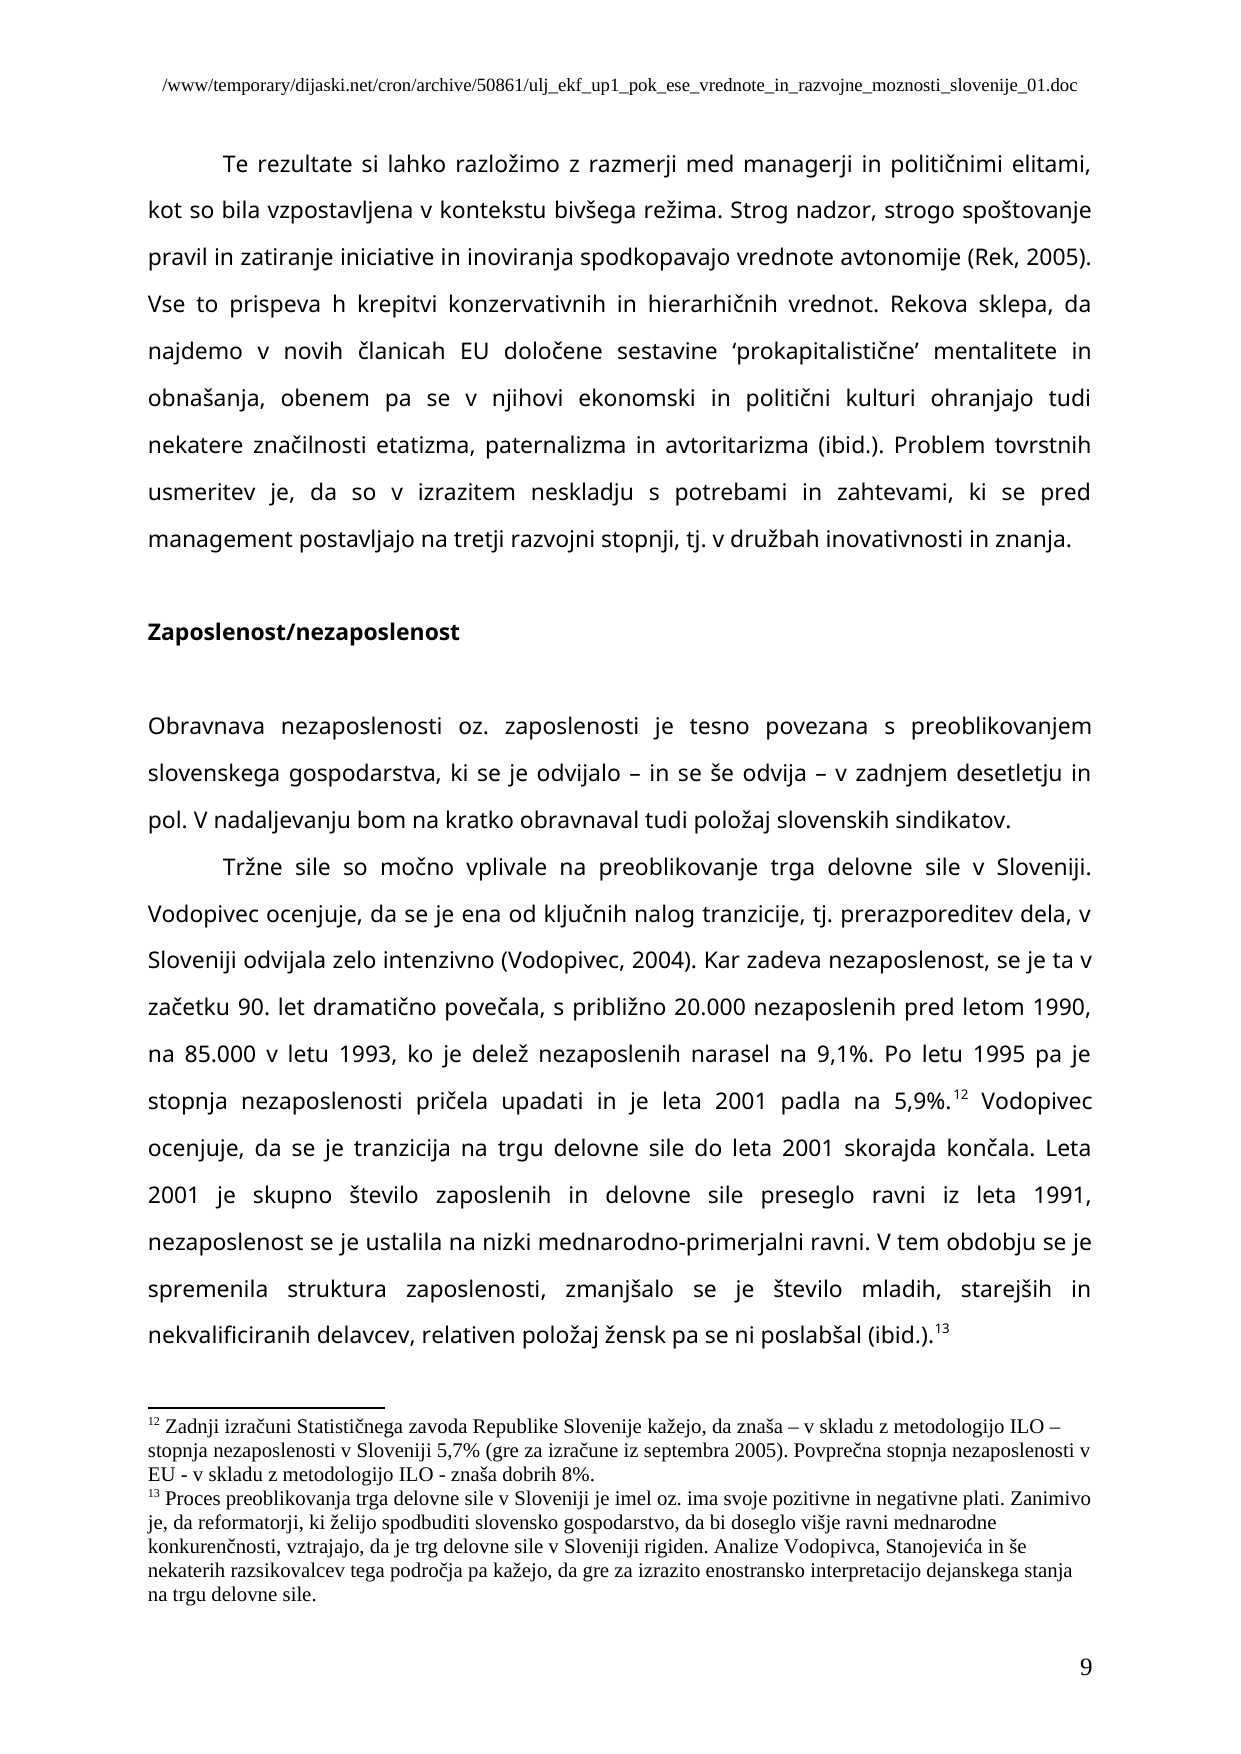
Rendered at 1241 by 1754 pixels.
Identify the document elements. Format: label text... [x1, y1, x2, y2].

text Proces preoblikovanja trga delovne sile v Sloveniji je imel oz. ima svoje pozitivne in negativne plati. Zanimivo je, da reformatorji, ki želijo spodbuditi slovensko gospodarstvo, da bi doseglo višje ravni mednarodne konkurenčnosti, vztrajajo, da je trg delovne sile v Sloveniji rigiden. Analize Vodopivca, Stanojevića in še nekaterih razsikovalcev tega področja pa kažejo, da gre za izrazito enostransko interpretacijo dejanskega stanja na trgu delovne sile. [148, 1486, 1093, 1606]
text Zadnji izračuni Statističnega zavoda Republike Slovenije kažejo, da znaša – v skladu z metodologijo ILO – stopnja nezaposlenosti v Sloveniji 5,7% (gre za izračune iz septembra 2005). Povprečna stopnja nezaposlenosti v EU - v skladu z metodologijo ILO - znaša dobrih 8%. [148, 1414, 1093, 1486]
text Obravnava nezaposlenosti oz. zaposlenosti je tesno povezana s preoblikovanjem slovenskega gospodarstva, ki se je odvijalo – in se še odvija – v zadnjem desetletju in pol. V nadaljevanju bom na kratko obravnaval tudi položaj slovenskih sindikatov. [148, 710, 1093, 835]
text Te rezultate si lahko razložimo z razmerji med managerji in političnimi elitami, kot so bila vzpostavljena v kontekstu bivšega režima. Strog nadzor, strogo spoštovanje pravil in zatiranje iniciative in inoviranja spodkopavajo vrednote avtonomije (Rek, 2005). Vse to prispeva h krepitvi konzervativnih in hierarhičnih vrednot. Rekova sklepa, da najdemo v novih članicah EU določene sestavine ‘prokapitalistične’ mentalitete in obnašanja, obenem pa se v njihovi ekonomski in politični kulturi ohranjajo tudi nekatere značilnosti etatizma, paternalizma in avtoritarizma (ibid.). Problem tovrstnih usmeritev je, da so v izrazitem neskladju s potrebami in zahtevami, ki se pred management postavljajo na tretji razvojni stopnji, tj. v družbah inovativnosti in znanja. [148, 148, 1093, 554]
subtitle Zaposlenost/nezaposlenost [148, 616, 1093, 648]
text Tržne sile so močno vplivale na preoblikovanje trga delovne sile v Sloveniji. Vodopivec ocenjuje, da se je ena od ključnih nalog tranzicije, tj. prerazporeditev dela, v Sloveniji odvijala zelo intenzivno (Vodopivec, 2004). Kar zadeva nezaposlenost, se je ta v začetku 90. let dramatično povečala, s približno 20.000 nezaposlenih pred letom 1990, na 85.000 v letu 1993, ko je delež nezaposlenih narasel na 9,1%. Po letu 1995 pa je stopnja nezaposlenosti pričela upadati in je leta 2001 padla na 5,9%. Vodopivec ocenjuje, da se je tranzicija na trgu delovne sile do leta 2001 skorajda končala. Leta 2001 je skupno število zaposlenih in delovne sile preseglo ravni iz leta 1991, nezaposlenost se je ustalila na nizki mednarodno-primerjalni ravni. V tem obdobju se je spremenila struktura zaposlenosti, zmanjšalo se je število mladih, starejših in nekvalificiranih delavcev, relativen položaj žensk pa se ni poslabšal (ibid.). [148, 851, 1093, 1351]
